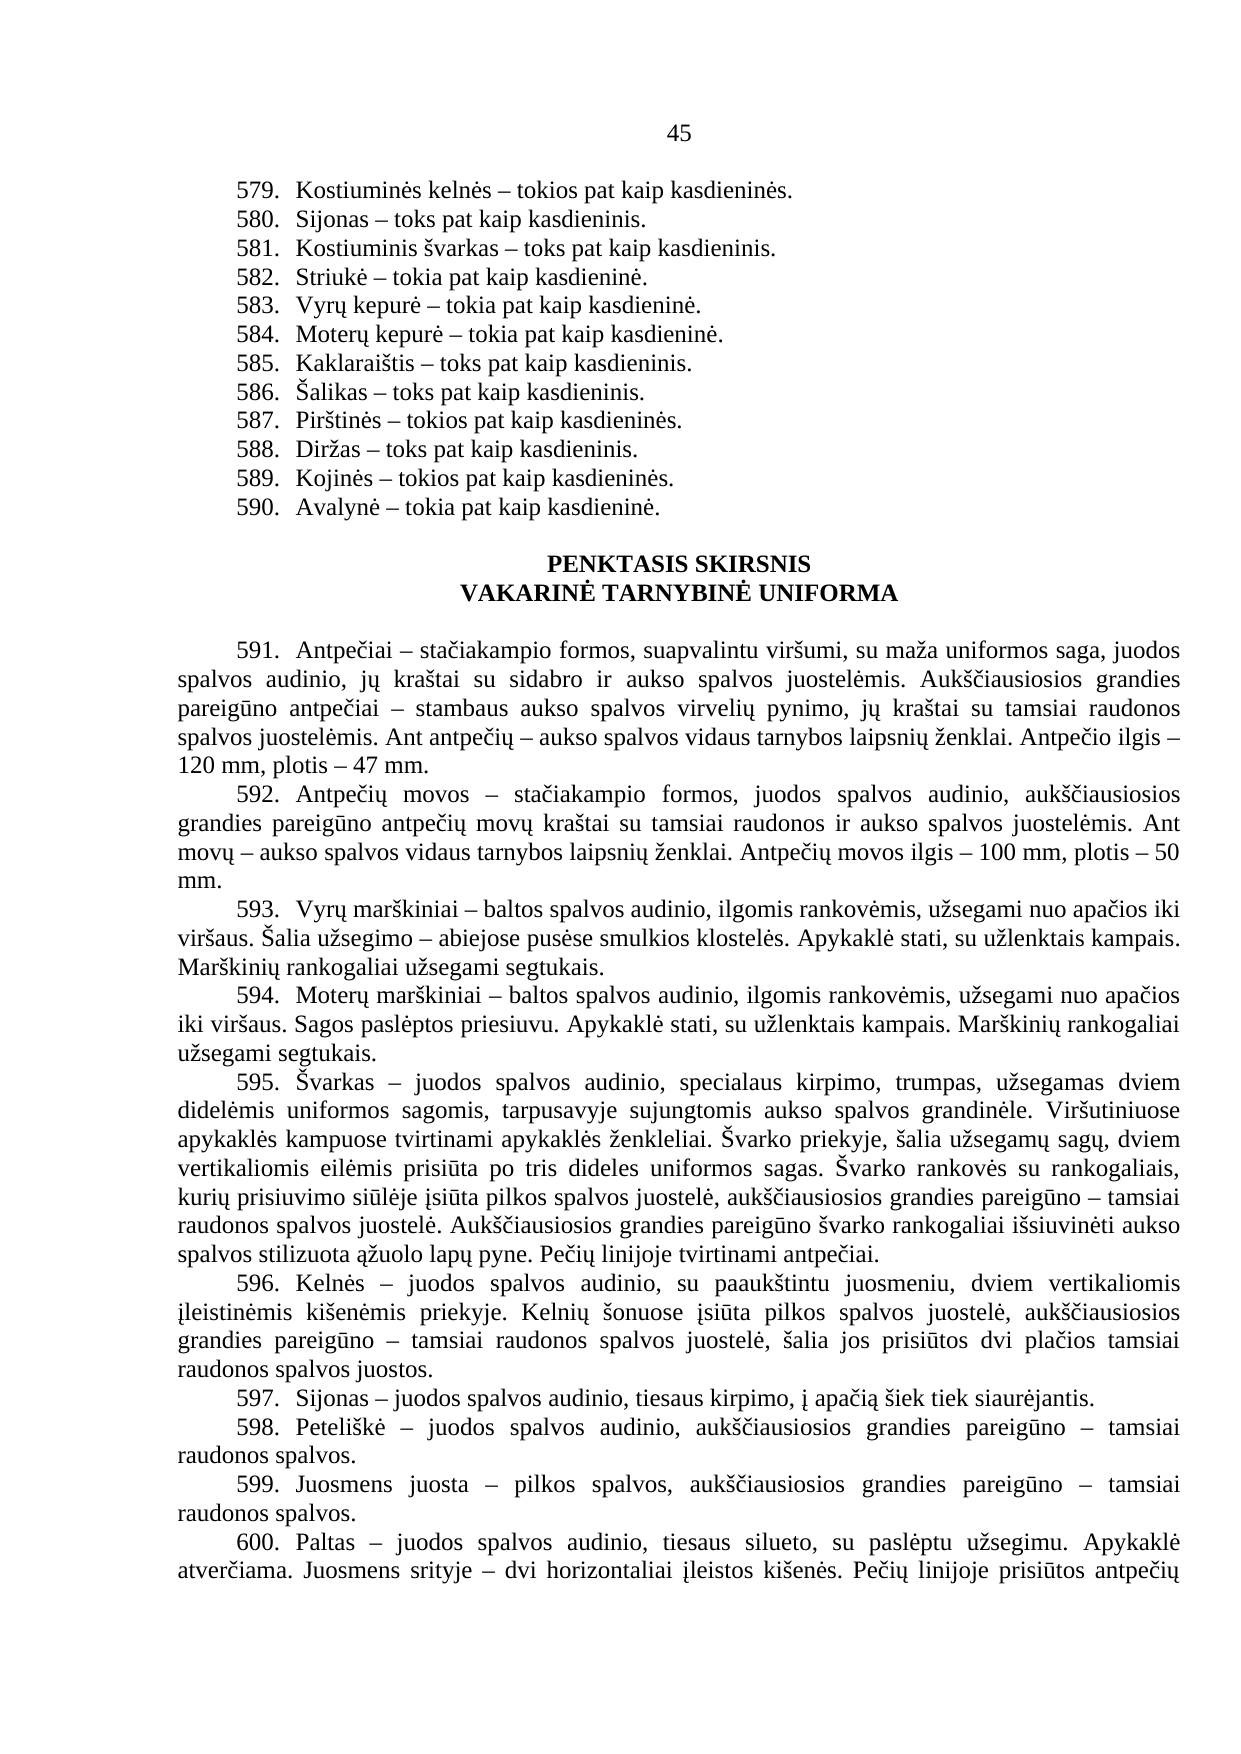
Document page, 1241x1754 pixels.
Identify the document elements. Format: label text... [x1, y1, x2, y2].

text PENKTASIS SKIRSNIS [177, 549, 1181, 578]
text 595. Švarkas – juodos spalvos audinio, specialaus kirpimo, trumpas, užsegamas dviem didelėmis uniformos sagomis, tarpusavyje sujungtomis aukso spalvos grandinėle. Viršutiniuose apykaklės kampuose tvirtinami apykaklės ženkleliai. Švarko priekyje, šalia užsegamų sagų, dviem vertikaliomis eilėmis prisiūta po tris dideles uniformos sagas. Švarko rankovės su rankogaliais, kurių prisiuvimo siūlėje įsiūta pilkos spalvos juostelė, aukščiausiosios grandies pareigūno – tamsiai raudonos spalvos juostelė. Aukščiausiosios grandies pareigūno švarko rankogaliai išsiuvinėti aukso spalvos stilizuota ąžuolo lapų pyne. Pečių linijoje tvirtinami antpečiai. [177, 1067, 1181, 1268]
text 592. Antpečių movos – stačiakampio formos, juodos spalvos audinio, aukščiausiosios grandies pareigūno antpečių movų kraštai su tamsiai raudonos ir aukso spalvos juostelėmis. Ant movų – aukso spalvos vidaus tarnybos laipsnių ženklai. Antpečių movos ilgis – 100 mm, plotis – 50 mm. [177, 779, 1181, 894]
text 597. Sijonas – juodos spalvos audinio, tiesaus kirpimo, į apačią šiek tiek siaurėjantis. [177, 1383, 1181, 1412]
text 593. Vyrų marškiniai – baltos spalvos audinio, ilgomis rankovėmis, užsegami nuo apačios iki viršaus. Šalia užsegimo – abiejose pusėse smulkios klostelės. Apykaklė stati, su užlenktais kampais. Marškinių rankogaliai užsegami segtukais. [177, 894, 1181, 981]
text VAKARINĖ TARNYBINĖ UNIFORMA [177, 578, 1181, 607]
text 584. Moterų kepurė – tokia pat kaip kasdieninė. [177, 319, 1181, 348]
text 591. Antpečiai – stačiakampio formos, suapvalintu viršumi, su maža uniformos saga, juodos spalvos audinio, jų kraštai su sidabro ir aukso spalvos juostelėmis. Aukščiausiosios grandies pareigūno antpečiai – stambaus aukso spalvos virvelių pynimo, jų kraštai su tamsiai raudonos spalvos juostelėmis. Ant antpečių – aukso spalvos vidaus tarnybos laipsnių ženklai. Antpečio ilgis – 120 mm, plotis – 47 mm. [177, 636, 1181, 779]
text 583. Vyrų kepurė – tokia pat kaip kasdieninė. [177, 291, 1181, 319]
text 587. Pirštinės – tokios pat kaip kasdieninės. [177, 406, 1181, 434]
text 582. Striukė – tokia pat kaip kasdieninė. [177, 262, 1181, 291]
text 600. Paltas – juodos spalvos audinio, tiesaus silueto, su paslėptu užsegimu. Apykaklė atverčiama. Juosmens srityje – dvi horizontaliai įleistos kišenės. Pečių linijoje prisiūtos antpečių [177, 1527, 1181, 1584]
text 599. Juosmens juosta – pilkos spalvos, aukščiausiosios grandies pareigūno – tamsiai raudonos spalvos. [177, 1469, 1181, 1527]
text 585. Kaklaraištis – toks pat kaip kasdieninis. [177, 348, 1181, 377]
text 596. Kelnės – juodos spalvos audinio, su paaukštintu juosmeniu, dviem vertikaliomis įleistinėmis kišenėmis priekyje. Kelnių šonuose įsiūta pilkos spalvos juostelė, aukščiausiosios grandies pareigūno – tamsiai raudonos spalvos juostelė, šalia jos prisiūtos dvi plačios tamsiai raudonos spalvos juostos. [177, 1268, 1181, 1383]
text 579. Kostiuminės kelnės – tokios pat kaip kasdieninės. [177, 176, 1181, 204]
text 586. Šalikas – toks pat kaip kasdieninis. [177, 377, 1181, 406]
text 590. Avalynė – tokia pat kaip kasdieninė. [177, 492, 1181, 521]
text 581. Kostiuminis švarkas – toks pat kaip kasdieninis. [177, 233, 1181, 262]
text 598. Peteliškė – juodos spalvos audinio, aukščiausiosios grandies pareigūno – tamsiai raudonos spalvos. [177, 1412, 1181, 1469]
text 589. Kojinės – tokios pat kaip kasdieninės. [177, 463, 1181, 492]
text 594. Moterų marškiniai – baltos spalvos audinio, ilgomis rankovėmis, užsegami nuo apačios iki viršaus. Sagos paslėptos priesiuvu. Apykaklė stati, su užlenktais kampais. Marškinių rankogaliai užsegami segtukais. [177, 981, 1181, 1067]
text 580. Sijonas – toks pat kaip kasdieninis. [177, 204, 1181, 233]
text 588. Diržas – toks pat kaip kasdieninis. [177, 434, 1181, 463]
